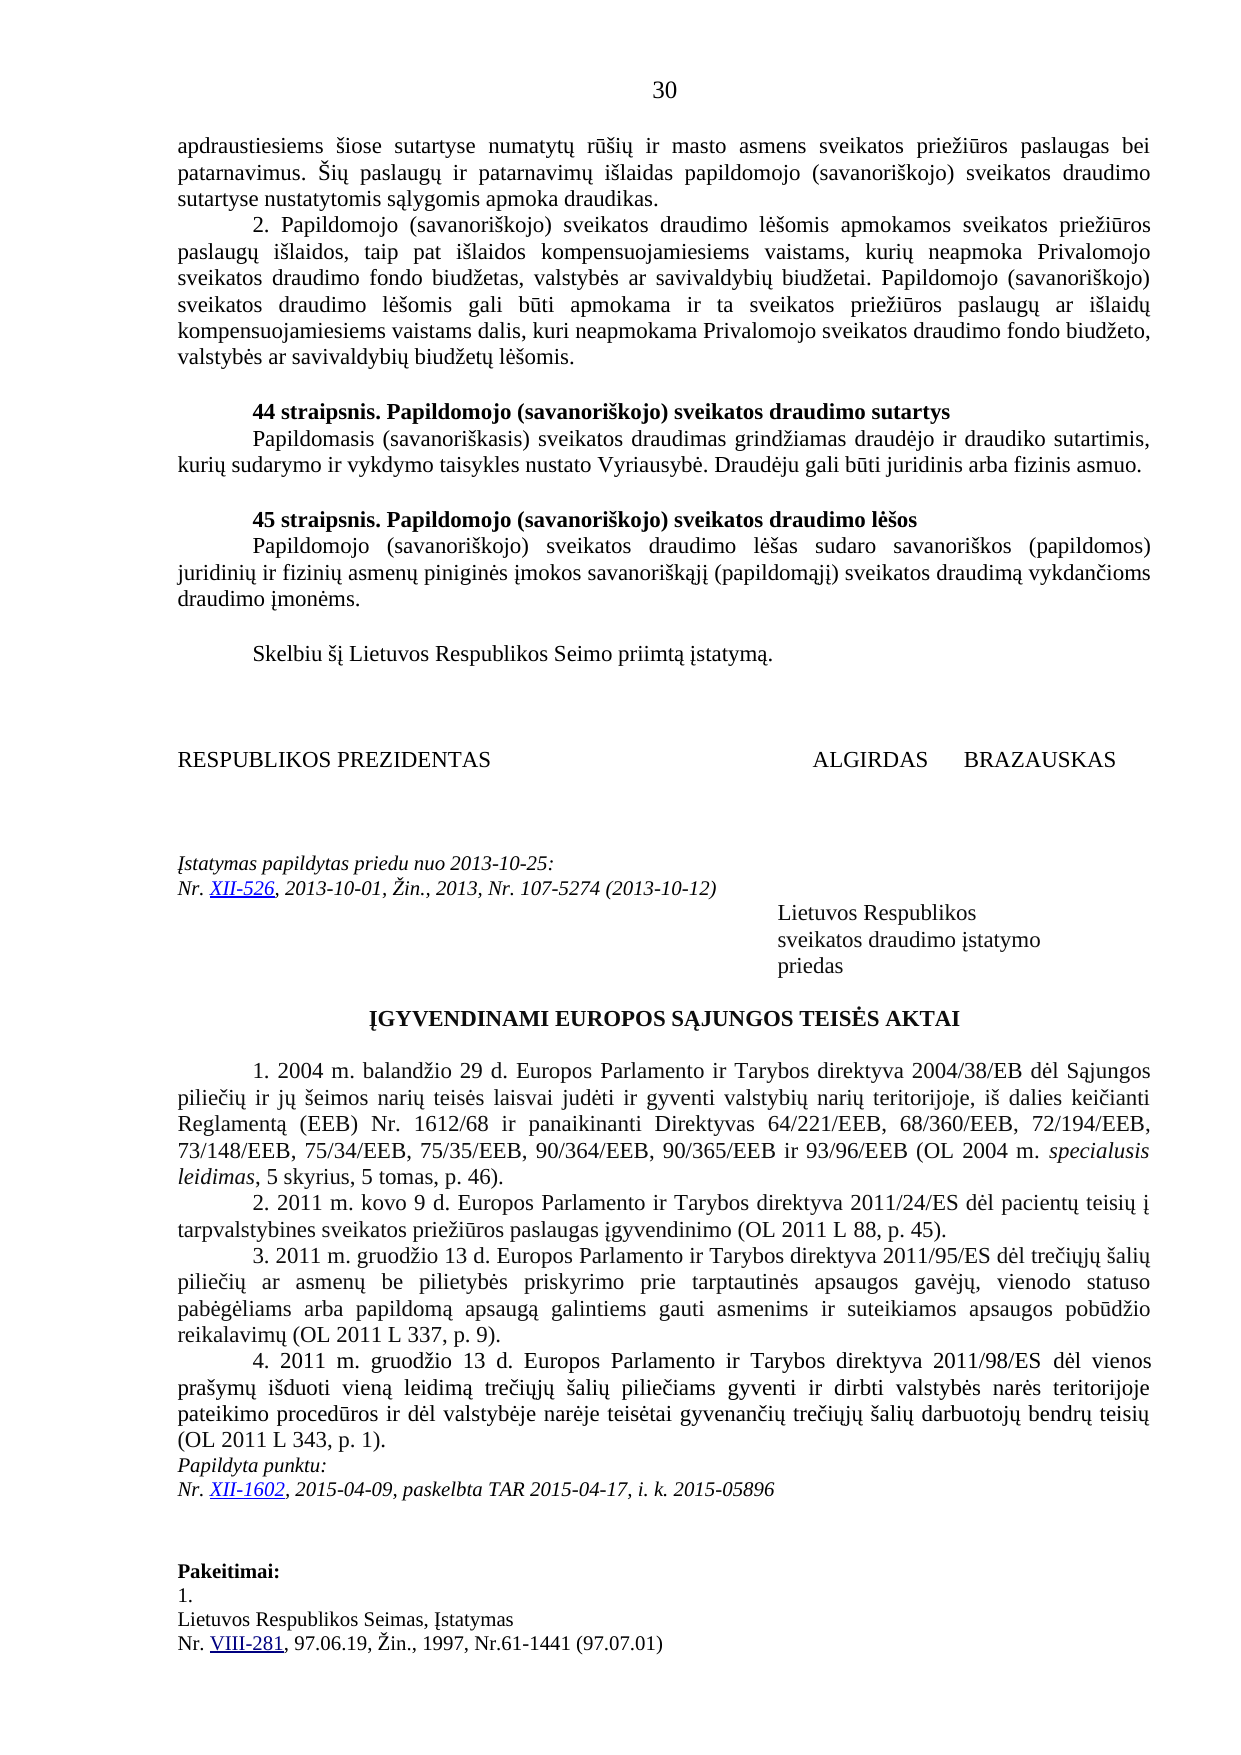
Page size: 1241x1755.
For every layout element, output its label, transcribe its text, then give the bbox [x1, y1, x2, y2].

text Skelbiu šį Lietuvos Respublikos Seimo priimtą įstatymą. [177, 640, 1152, 667]
text RESPUBLIKOS PREZIDENTAS ALGIRDAS BRAZAUSKAS [177, 746, 1152, 798]
text Lietuvos Respublikos Seimas, Įstatymas [177, 1607, 1152, 1631]
text Įstatymas papildytas priedu nuo 2013-10-25: [177, 851, 1152, 875]
text 3. 2011 m. gruodžio 13 d. Europos Parlamento ir Tarybos direktyva 2011/95/ES dėl trečiųjų šalių piliečių ar asmenų be pilietybės priskyrimo prie tarptautinės apsaugos gavėjų, vienodo statuso pabėgėliams arba papildomą apsaugą galintiems gauti asmenims ir suteikiamos apsaugos pobūdžio reikalavimų (OL 2011 L 337, p. 9). [177, 1242, 1152, 1347]
text Lietuvos Respublikos [177, 899, 1152, 926]
text Pakeitimai: [177, 1558, 1152, 1583]
text sveikatos draudimo įstatymo [177, 926, 1152, 952]
text apdraustiesiems šiose sutartyse numatytų rūšių ir masto asmens sveikatos priežiūros paslaugas bei patarnavimus. Šių paslaugų ir patarnavimų išlaidas papildomojo (savanoriškojo) sveikatos draudimo sutartyse nustatytomis sąlygomis apmoka draudikas. [177, 132, 1152, 212]
text Nr. VIII-281, 97.06.19, Žin., 1997, Nr.61-1441 (97.07.01) [177, 1631, 1152, 1655]
text 2. Papildomojo (savanoriškojo) sveikatos draudimo lėšomis apmokamos sveikatos priežiūros paslaugų išlaidos, taip pat išlaidos kompensuojamiesiems vaistams, kurių neapmoka Privalomojo sveikatos draudimo fondo biudžetas, valstybės ar savivaldybių biudžetai. Papildomojo (savanoriškojo) sveikatos draudimo lėšomis gali būti apmokama ir ta sveikatos priežiūros paslaugų ar išlaidų kompensuojamiesiems vaistams dalis, kuri neapmokama Privalomojo sveikatos draudimo fondo biudžeto, valstybės ar savivaldybių biudžetų lėšomis. [177, 212, 1152, 370]
text Nr. XII-526, 2013-10-01, Žin., 2013, Nr. 107-5274 (2013-10-12) [177, 875, 1152, 899]
text 45 straipsnis. Papildomojo (savanoriškojo) sveikatos draudimo lėšos [177, 506, 1152, 533]
text 4. 2011 m. gruodžio 13 d. Europos Parlamento ir Tarybos direktyva 2011/98/ES dėl vienos prašymų išduoti vieną leidimą trečiųjų šalių piliečiams gyventi ir dirbti valstybės narės teritorijoje pateikimo procedūros ir dėl valstybėje narėje teisėtai gyvenančių trečiųjų šalių darbuotojų bendrų teisių (OL 2011 L 343, p. 1). [177, 1347, 1152, 1453]
text Nr. XII-1602, 2015-04-09, paskelbta TAR 2015-04-17, i. k. 2015-05896 [177, 1477, 1152, 1501]
text Papildomasis (savanoriškasis) sveikatos draudimas grindžiamas draudėjo ir draudiko sutartimis, kurių sudarymo ir vykdymo taisykles nustato Vyriausybė. Draudėju gali būti juridinis arba fizinis asmuo. [177, 425, 1152, 477]
text priedas [177, 952, 1152, 978]
text 44 straipsnis. Papildomojo (savanoriškojo) sveikatos draudimo sutartys [177, 398, 1152, 425]
text 1. 2004 m. balandžio 29 d. Europos Parlamento ir Tarybos direktyva 2004/38/EB dėl Sąjungos piliečių ir jų šeimos narių teisės laisvai judėti ir gyventi valstybių narių teritorijoje, iš dalies keičianti Reglamentą (EEB) Nr. 1612/68 ir panaikinanti Direktyvas 64/221/EEB, 68/360/EEB, 72/194/EEB, 73/148/EEB, 75/34/EEB, 75/35/EEB, 90/364/EEB, 90/365/EEB ir 93/96/EEB (OL 2004 m. specialusis leidimas, 5 skyrius, 5 tomas, p. 46). [177, 1058, 1152, 1189]
text ĮGYVENDINAMI EUROPOS SĄJUNGOS TEISĖS AKTAI [177, 1005, 1152, 1031]
text Papildomojo (savanoriškojo) sveikatos draudimo lėšas sudaro savanoriškos (papildomos) juridinių ir fizinių asmenų piniginės įmokos savanoriškąjį (papildomąjį) sveikatos draudimą vykdančioms draudimo įmonėms. [177, 533, 1152, 612]
text 1. [177, 1583, 1152, 1607]
text Papildyta punktu: [177, 1453, 1152, 1477]
text 2. 2011 m. kovo 9 d. Europos Parlamento ir Tarybos direktyva 2011/24/ES dėl pacientų teisių į tarpvalstybines sveikatos priežiūros paslaugas įgyvendinimo (OL 2011 L 88, p. 45). [177, 1189, 1152, 1242]
